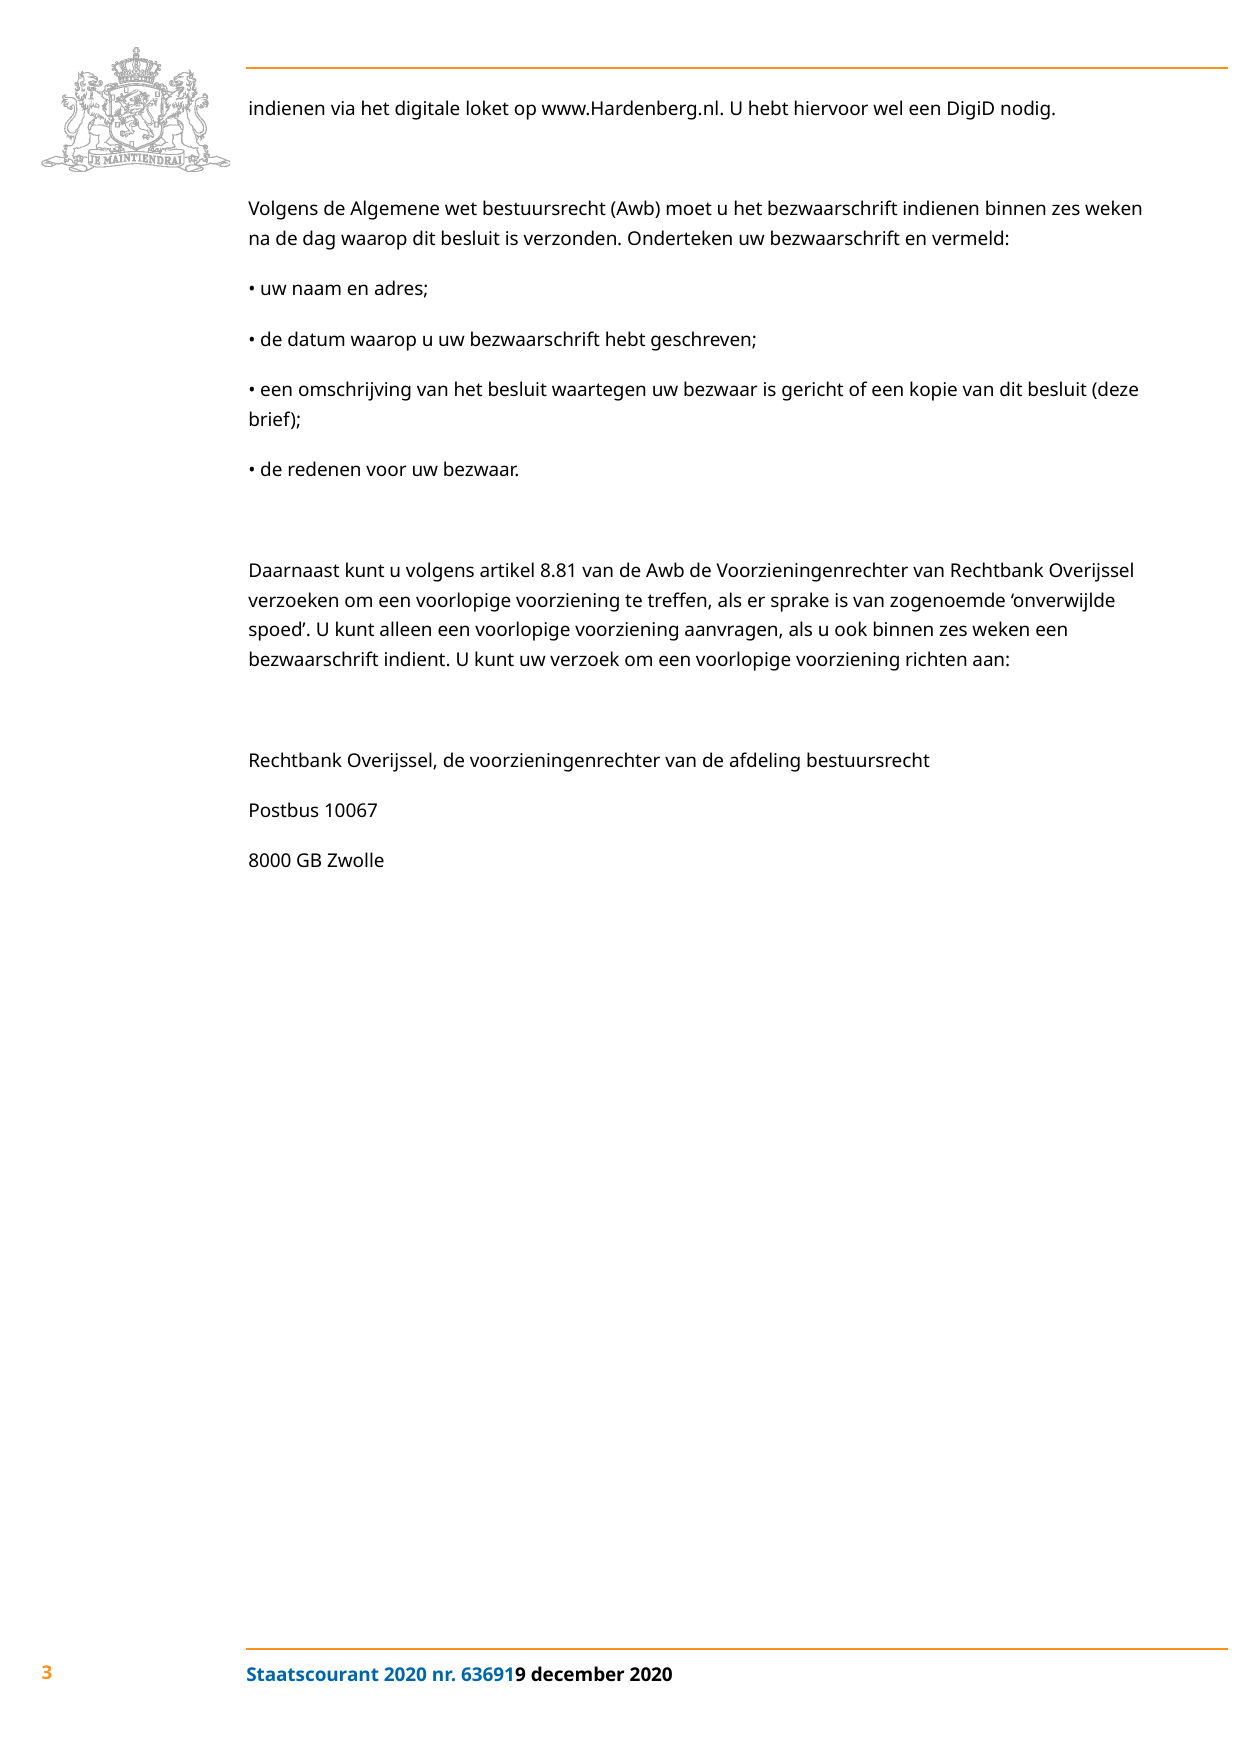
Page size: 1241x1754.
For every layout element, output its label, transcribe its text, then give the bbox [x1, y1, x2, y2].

text 8000 GB Zwolle [248, 848, 1152, 873]
text • de redenen voor uw bezwaar. [248, 456, 1152, 482]
text • uw naam en adres; [248, 276, 1152, 301]
picture [41, 47, 231, 172]
text • de datum waarop u uw bezwaarschrift hebt geschreven; [248, 326, 1152, 352]
text Postbus 10067 [248, 797, 1152, 823]
text indienen via het digitale loket op www.Hardenberg.nl. U hebt hiervoor wel een DigiD nodig. [248, 95, 1152, 121]
text Volgens de Algemene wet bestuursrecht (Awb) moet u het bezwaarschrift indienen binnen zes weken na de dag waarop dit besluit is verzonden. Onderteken uw bezwaarschrift en vermeld: [248, 196, 1152, 251]
text • een omschrijving van het besluit waartegen uw bezwaar is gericht of een kopie van dit besluit (deze brief); [248, 376, 1152, 432]
text Rechtbank Overijssel, de voorzieningenrechter van de afdeling bestuursrecht [248, 747, 1152, 773]
text Daarnaast kunt u volgens artikel 8.81 van de Awb de Voorzieningenrechter van Rechtbank Overijssel verzoeken om een voorlopige voorziening te treffen, als er sprake is van zogenoemde ‘onverwijlde spoed’. U kunt alleen een voorlopige voorziening aanvragen, als u ook binnen zes weken een bezwaarschrift indient. U kunt uw verzoek om een voorlopige voorziening richten aan: [248, 557, 1152, 672]
